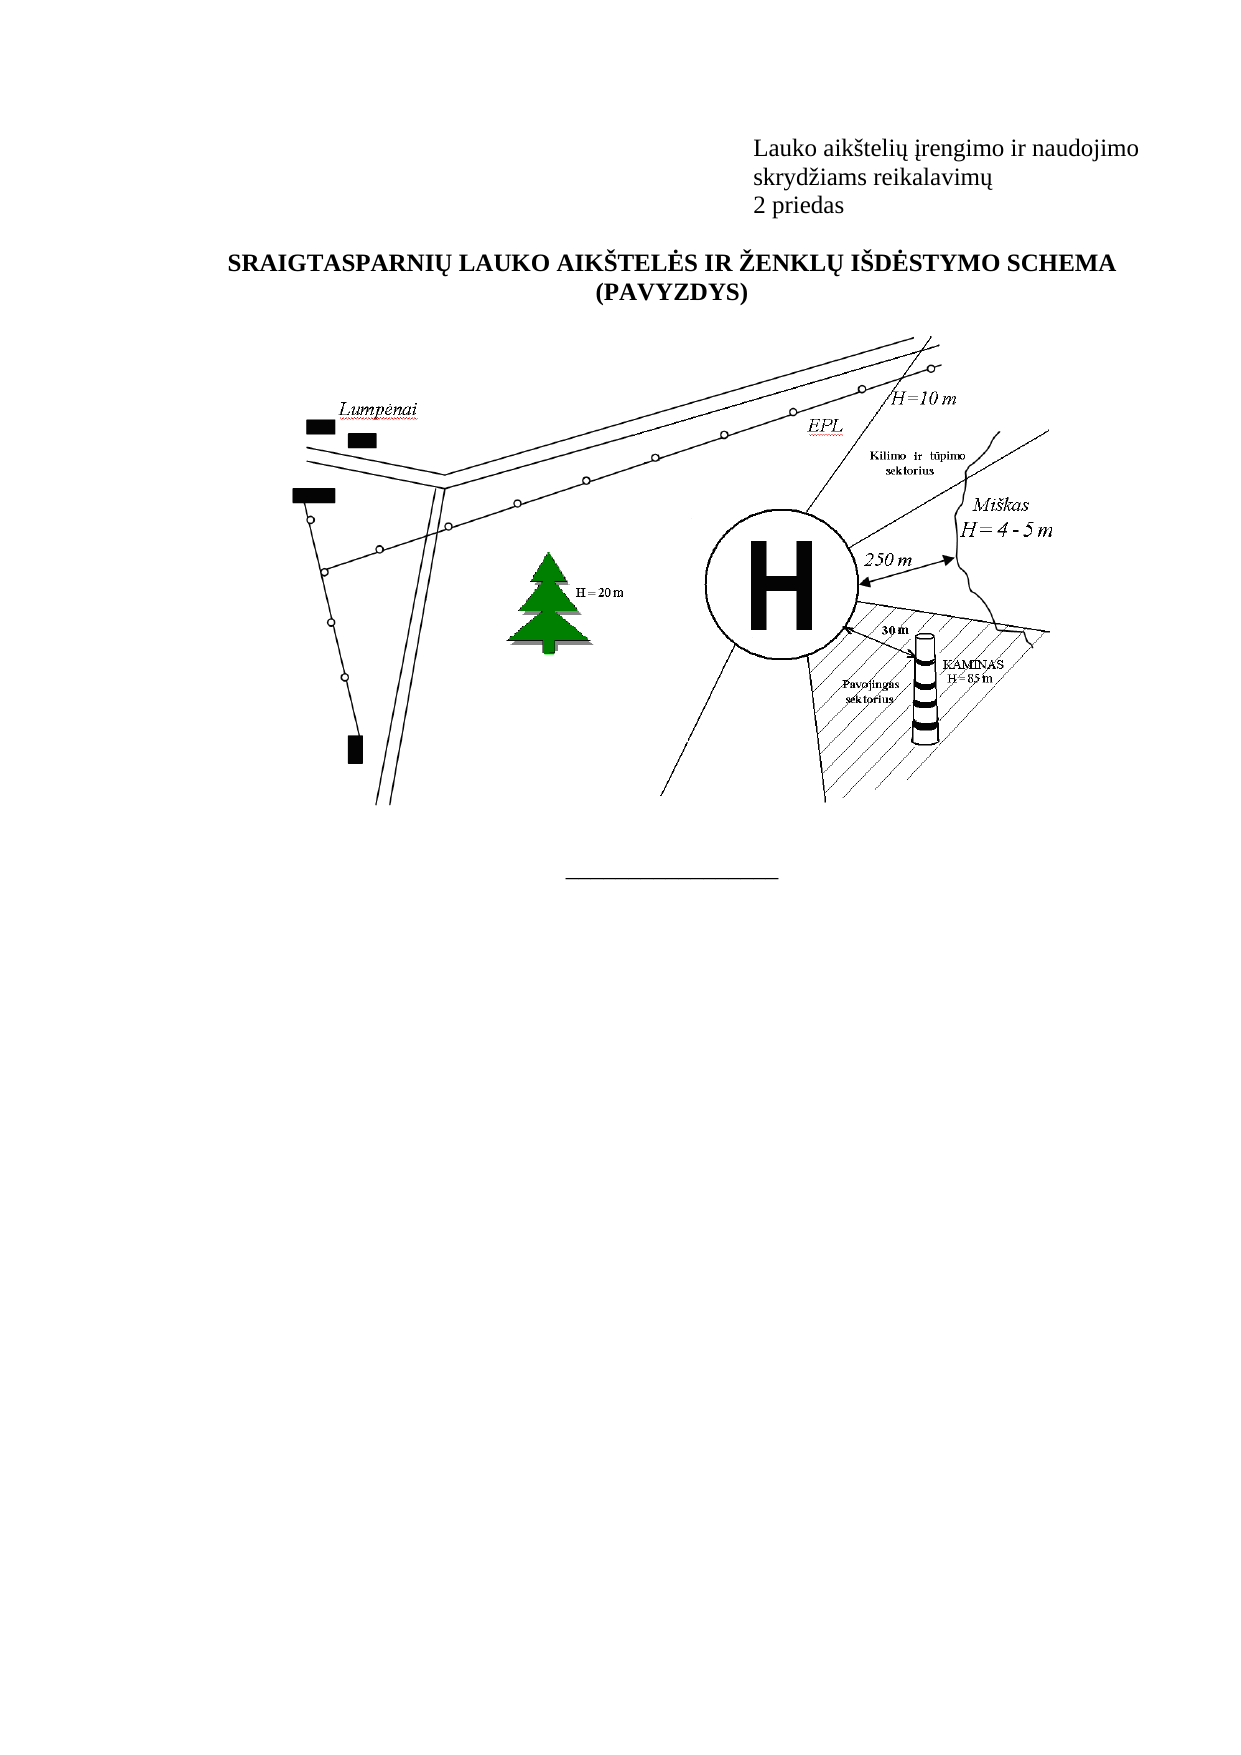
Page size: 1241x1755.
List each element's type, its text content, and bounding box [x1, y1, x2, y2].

text Lauko aikštelių įrengimo ir naudojimo [649, 133, 1166, 162]
text 2 priedas [649, 190, 1166, 219]
text SRAIGTASPARNIŲ LAUKO AIKŠTELĖS IR ŽENKLŲ IŠDĖSTYMO SCHEMA (PAVYZDYS) [177, 248, 1166, 305]
text skrydžiams reikalavimų [649, 162, 1166, 190]
text _________________ [177, 853, 1166, 882]
